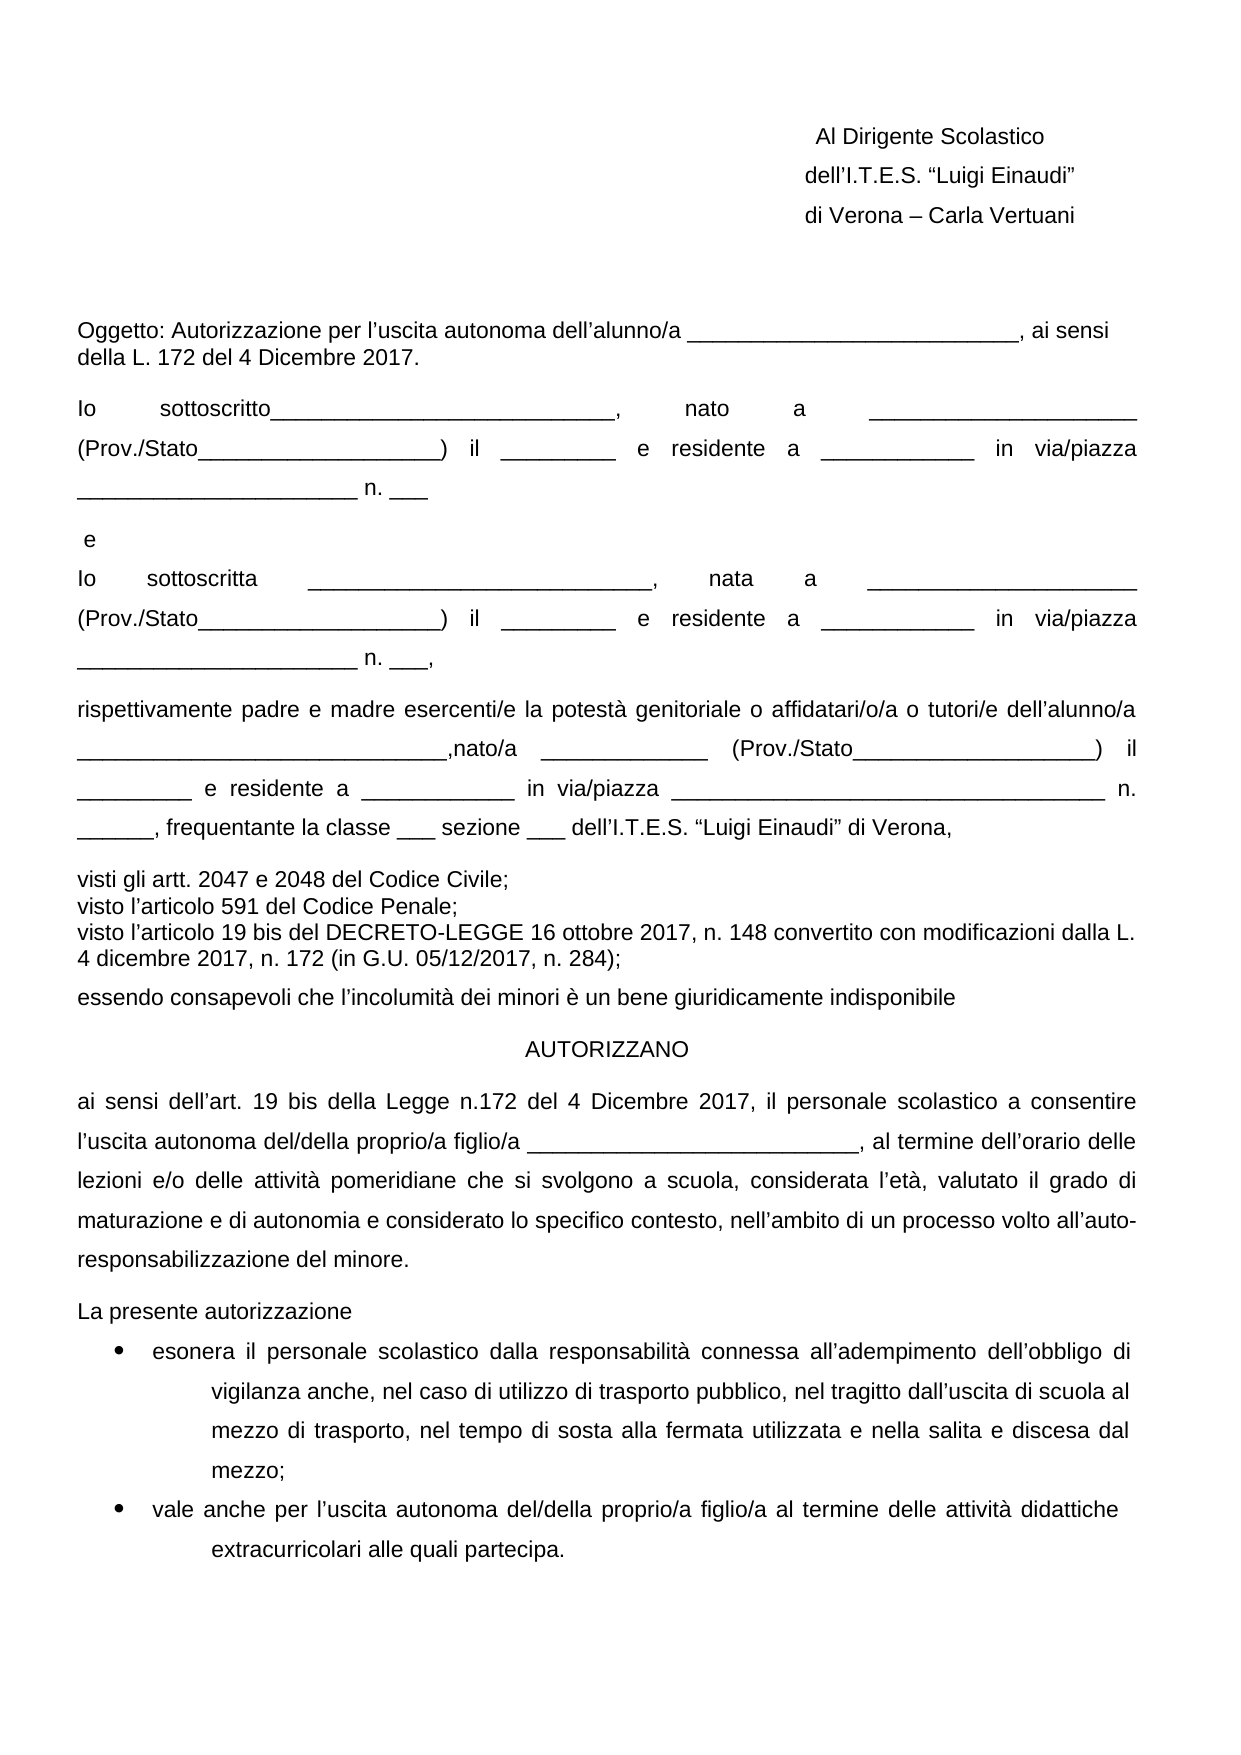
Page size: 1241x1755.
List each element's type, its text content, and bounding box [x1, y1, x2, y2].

text ai sensi dell’art. 19 bis della Legge n.172 del 4 Dicembre 2017, il personale scolastico a consentire l’uscita autonoma del/della proprio/a figlio/a __________________________, al termine dell’orario delle lezioni e/o delle attività pomeridiane che si svolgono a scuola, considerata l’età, valutato il grado di maturazione e di autonomia e considerato lo specifico contesto, nell’ambito di un processo volto all’auto-responsabilizzazione del minore. [77, 1088, 1137, 1272]
text Al Dirigente Scolastico [77, 123, 1137, 149]
text visto l’articolo 591 del Codice Penale; [77, 893, 1137, 919]
text Io sottoscritta ___________________________, nata a _____________________ (Prov./Stato___________________) il _________ e residente a ____________ in via/piazza ______________________ n. ___, [77, 565, 1137, 670]
text visti gli artt. 2047 e 2048 del Codice Civile; [77, 866, 1137, 893]
text Io sottoscritto___________________________, nato a _____________________ (Prov./Stato___________________) il _________ e residente a ____________ in via/piazza ______________________ n. ___ [77, 395, 1137, 501]
list vale anche per l’uscita autonoma del/della proprio/a figlio/a al termine delle attività didattiche extracurricolari alle quali partecipa. [114, 1496, 1120, 1562]
text rispettivamente padre e madre esercenti/e la potestà genitoriale o affidatari/o/a o tutori/e dell’alunno/a _____________________________,nato/a _____________ (Prov./Stato___________________) il _________ e residente a ____________ in via/piazza __________________________________ n. ______, frequentante la classe ___ sezione ___ dell’I.T.E.S. “Luigi Einaudi” di Verona, [77, 696, 1137, 841]
text di Verona – Carla Vertuani [602, 202, 1137, 228]
list esonera il personale scolastico dalla responsabilità connessa all’adempimento dell’obbligo di vigilanza anche, nel caso di utilizzo di trasporto pubblico, nel tragitto dall’uscita di scuola al mezzo di trasporto, nel tempo di sosta alla fermata utilizzata e nella salita e discesa dal mezzo; [114, 1338, 1131, 1483]
text visto l’articolo 19 bis del DECRETO-LEGGE 16 ottobre 2017, n. 148 convertito con modificazioni dalla L. 4 dicembre 2017, n. 172 (in G.U. 05/12/2017, n. 284); [77, 919, 1137, 972]
text La presente autorizzazione [77, 1298, 1137, 1324]
text AUTORIZZANO [77, 1036, 1137, 1063]
text dell’I.T.E.S. “Luigi Einaudi” [602, 162, 1137, 189]
subtitle Oggetto: Autorizzazione per l’uscita autonoma dell’alunno/a __________________________, ai sensi della L. 172 del 4 Dicembre 2017. [77, 317, 1137, 370]
subtitle e [77, 526, 1137, 552]
text essendo consapevoli che l’incolumità dei minori è un bene giuridicamente indisponibile [77, 984, 1137, 1011]
